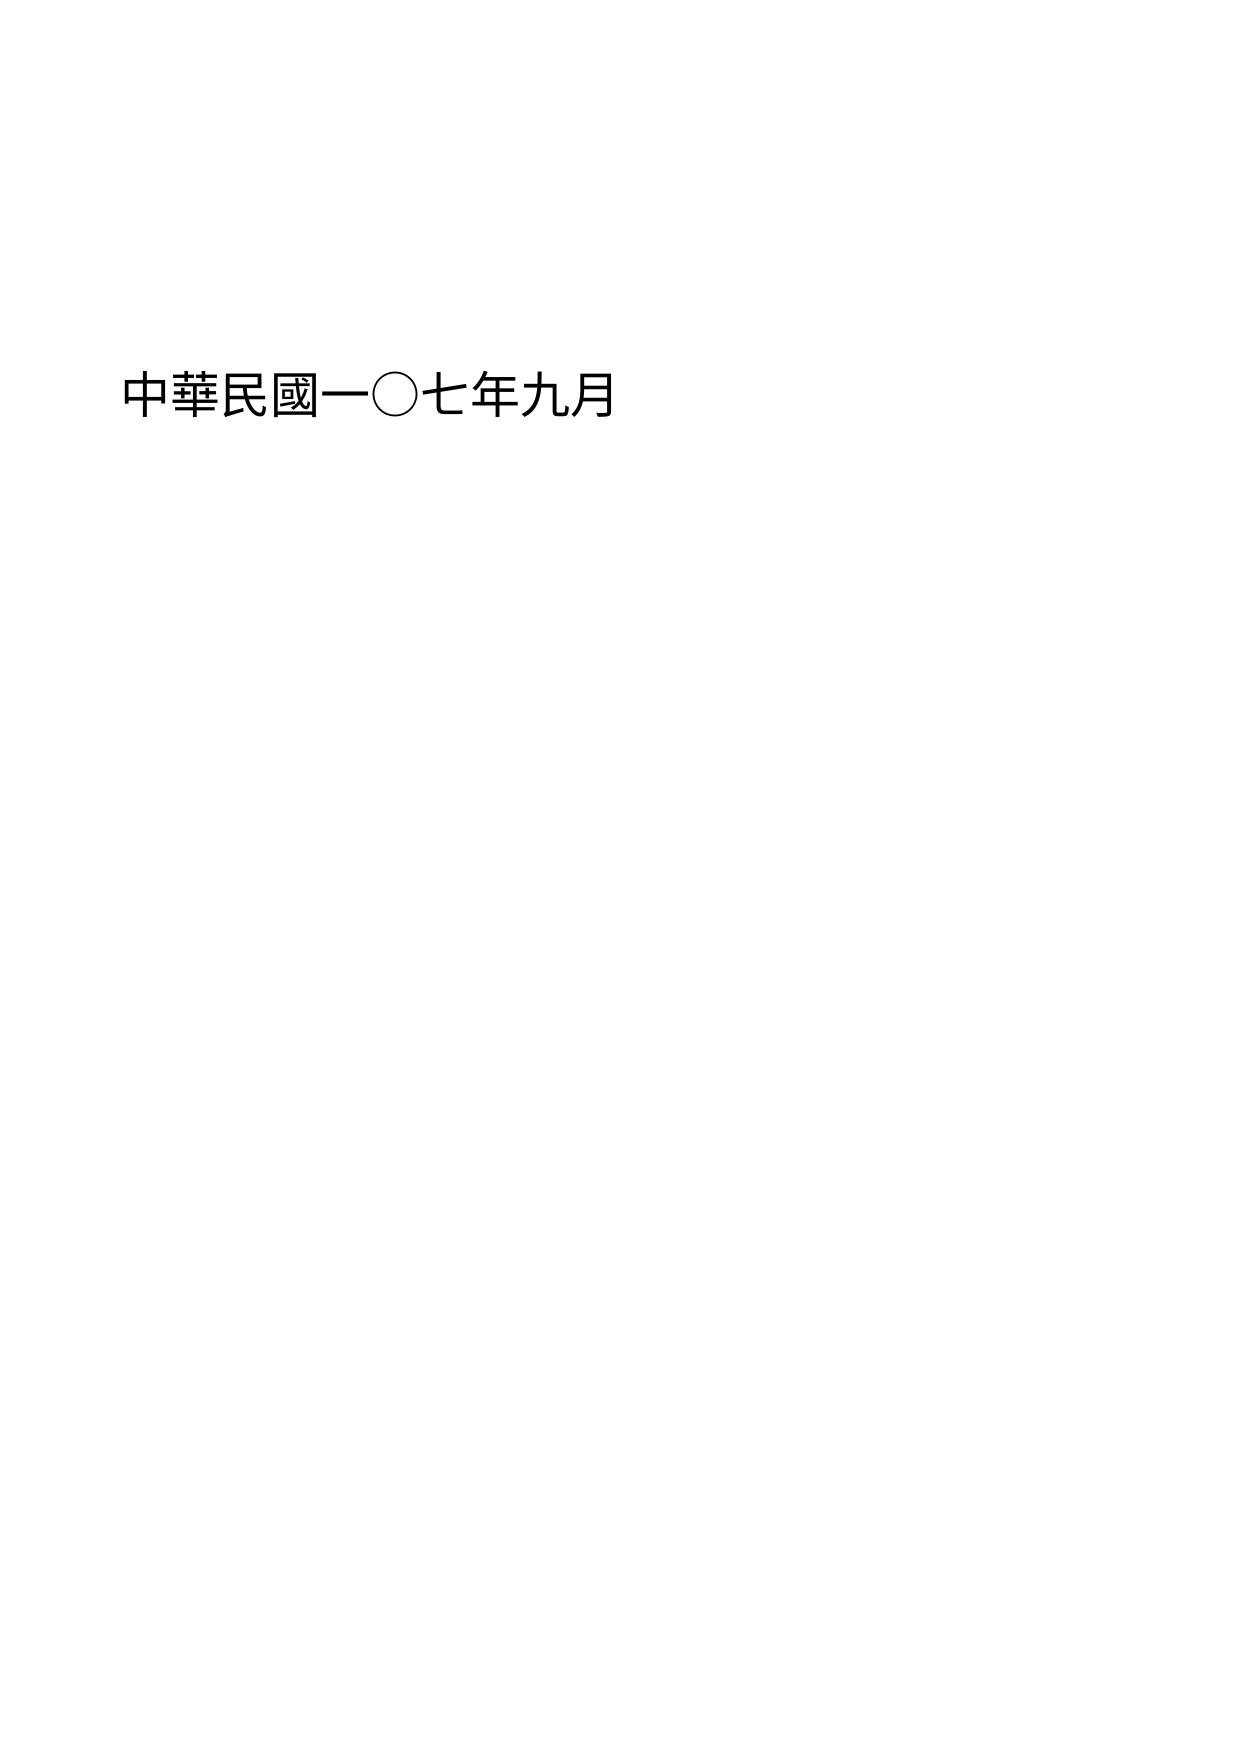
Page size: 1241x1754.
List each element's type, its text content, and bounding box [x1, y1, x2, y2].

text 中華民國一○七年九月 [120, 377, 1120, 423]
